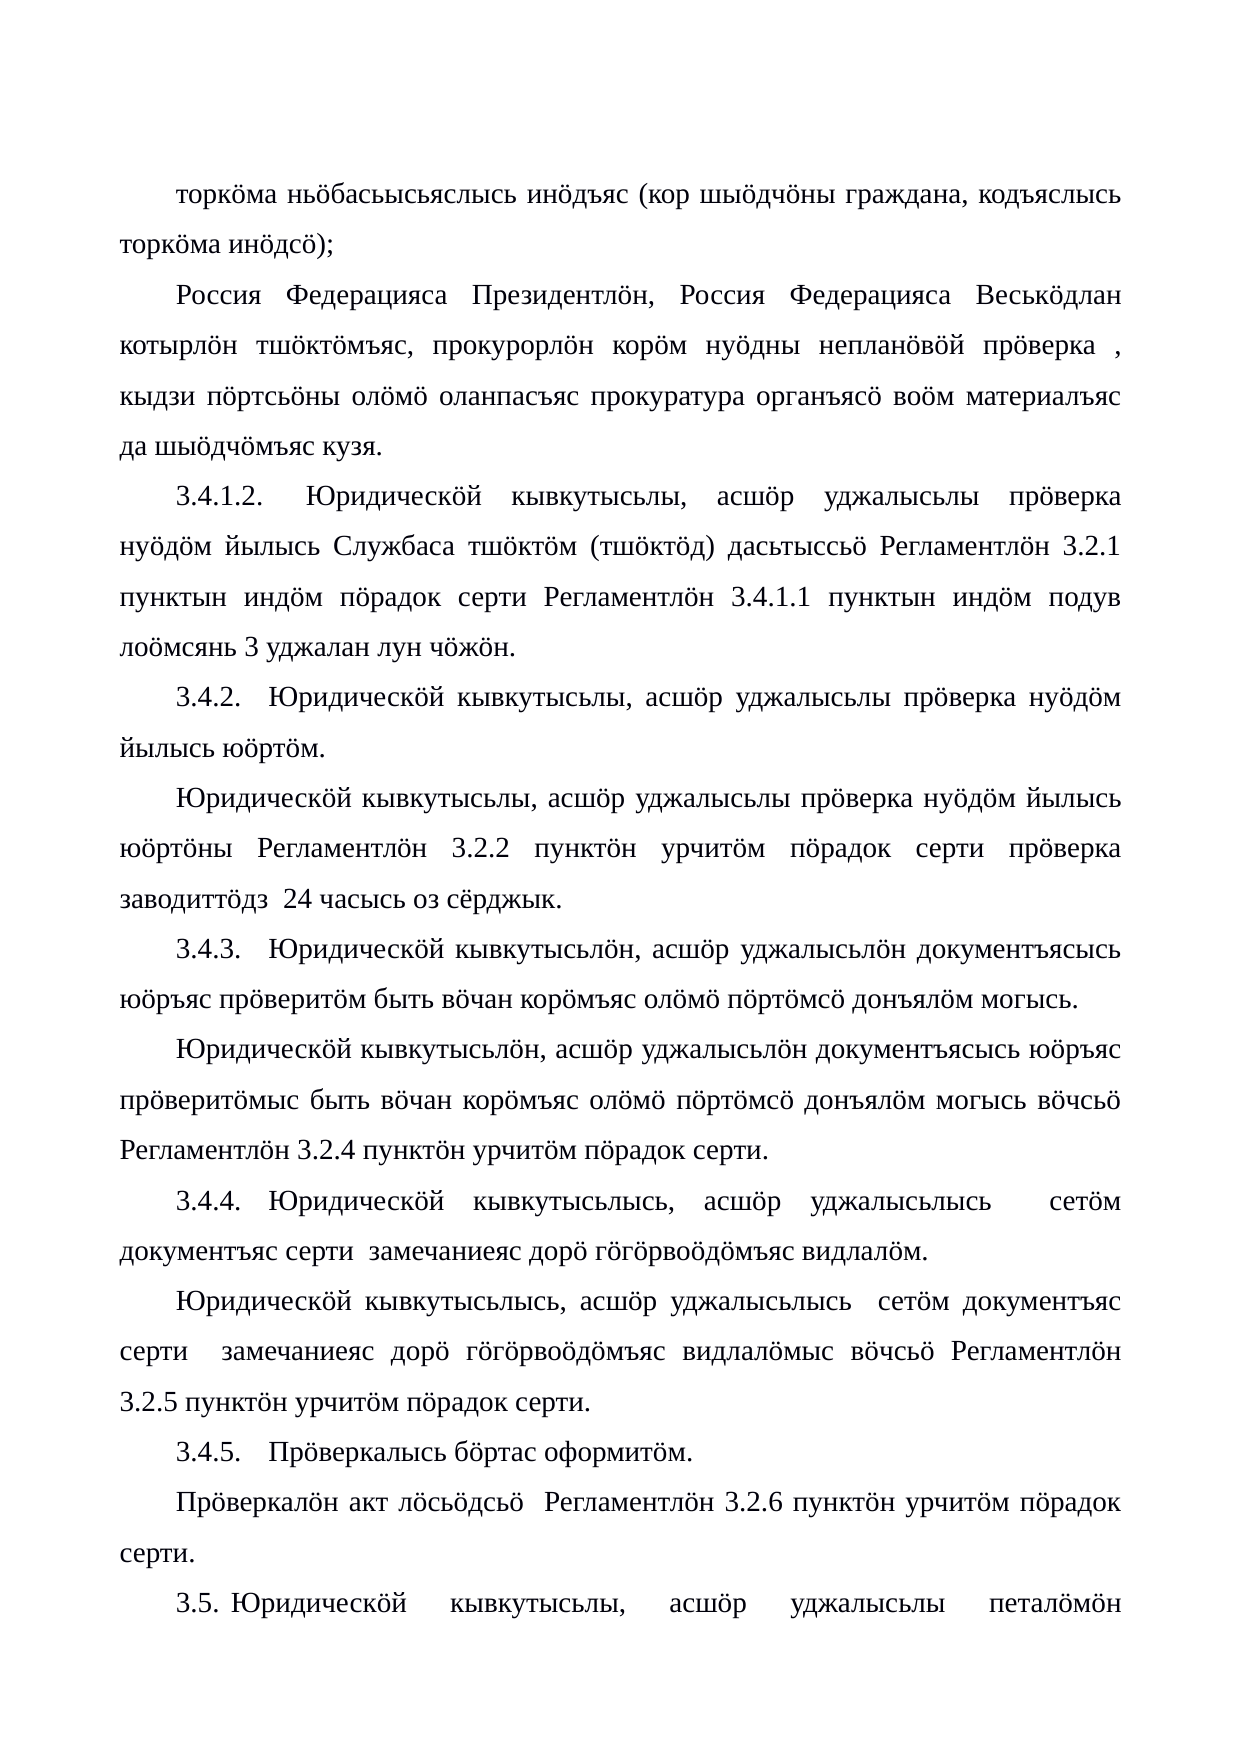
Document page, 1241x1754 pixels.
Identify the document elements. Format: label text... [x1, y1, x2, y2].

list Юридическӧй кывкутысьлӧн, асшӧр уджалысьлӧн документъясысь юӧръяс прӧверитӧм быть вӧчан корӧмъяс олӧмӧ пӧртӧмсӧ донъялӧм могысь. [119, 931, 1122, 1015]
text Юридическӧй кывкутысьлысь, асшӧр уджалысьлысь сетӧм документъяс серти замечаниеяс дорӧ гӧгӧрвоӧдӧмъяс видлалӧмыс вӧчсьӧ Регламентлӧн 3.2.5 пунктӧн урчитӧм пӧрадок серти. [119, 1283, 1122, 1417]
text Россия Федерацияса Президентлӧн, Россия Федерацияса Веськӧдлан котырлӧн тшӧктӧмъяс, прокурорлӧн корӧм нуӧдны непланӧвӧй прӧверка , кыдзи пӧртсьӧны олӧмӧ оланпасъяс прокуратура органъясӧ воӧм материалъяс да шыӧдчӧмъяс кузя. [119, 277, 1122, 461]
list Прӧверкалысь бӧртас оформитӧм. [119, 1434, 1122, 1468]
list Юридическӧй кывкутысьлысь, асшӧр уджалысьлысь сетӧм документъяс серти замечаниеяс дорӧ гӧгӧрвоӧдӧмъяс видлалӧм. [119, 1183, 1122, 1266]
text торкӧма ньӧбасьысьяслысь инӧдъяс (кор шыӧдчӧны граждана, кодъяслысь торкӧма инӧдсӧ); [119, 176, 1122, 260]
list Юридическӧй кывкутысьлы, асшӧр уджалысьлы прӧверка нуӧдӧм йылысь Службаса тшӧктӧм (тшӧктӧд) дасьтыссьӧ Регламентлӧн 3.2.1 пунктын индӧм пӧрадок серти Регламентлӧн 3.4.1.1 пунктын индӧм подув лоӧмсянь 3 уджалан лун чӧжӧн. [119, 478, 1122, 663]
list Юридическӧй кывкутысьлы, асшӧр уджалысьлы петалӧмӧн [119, 1585, 1122, 1619]
list Юридическӧй кывкутысьлы, асшӧр уджалысьлы прӧверка нуӧдӧм йылысь юӧртӧм. [119, 679, 1122, 763]
text Прӧверкалӧн акт лӧсьӧдсьӧ Регламентлӧн 3.2.6 пунктӧн урчитӧм пӧрадок серти. [119, 1484, 1122, 1568]
text Юридическӧй кывкутысьлы, асшӧр уджалысьлы прӧверка нуӧдӧм йылысь юӧртӧны Регламентлӧн 3.2.2 пунктӧн урчитӧм пӧрадок серти прӧверка заводиттӧдз 24 часысь оз сёрджык. [119, 780, 1122, 914]
text Юридическӧй кывкутысьлӧн, асшӧр уджалысьлӧн документъясысь юӧръяс прӧверитӧмыс быть вӧчан корӧмъяс олӧмӧ пӧртӧмсӧ донъялӧм могысь вӧчсьӧ Регламентлӧн 3.2.4 пунктӧн урчитӧм пӧрадок серти. [119, 1032, 1122, 1166]
